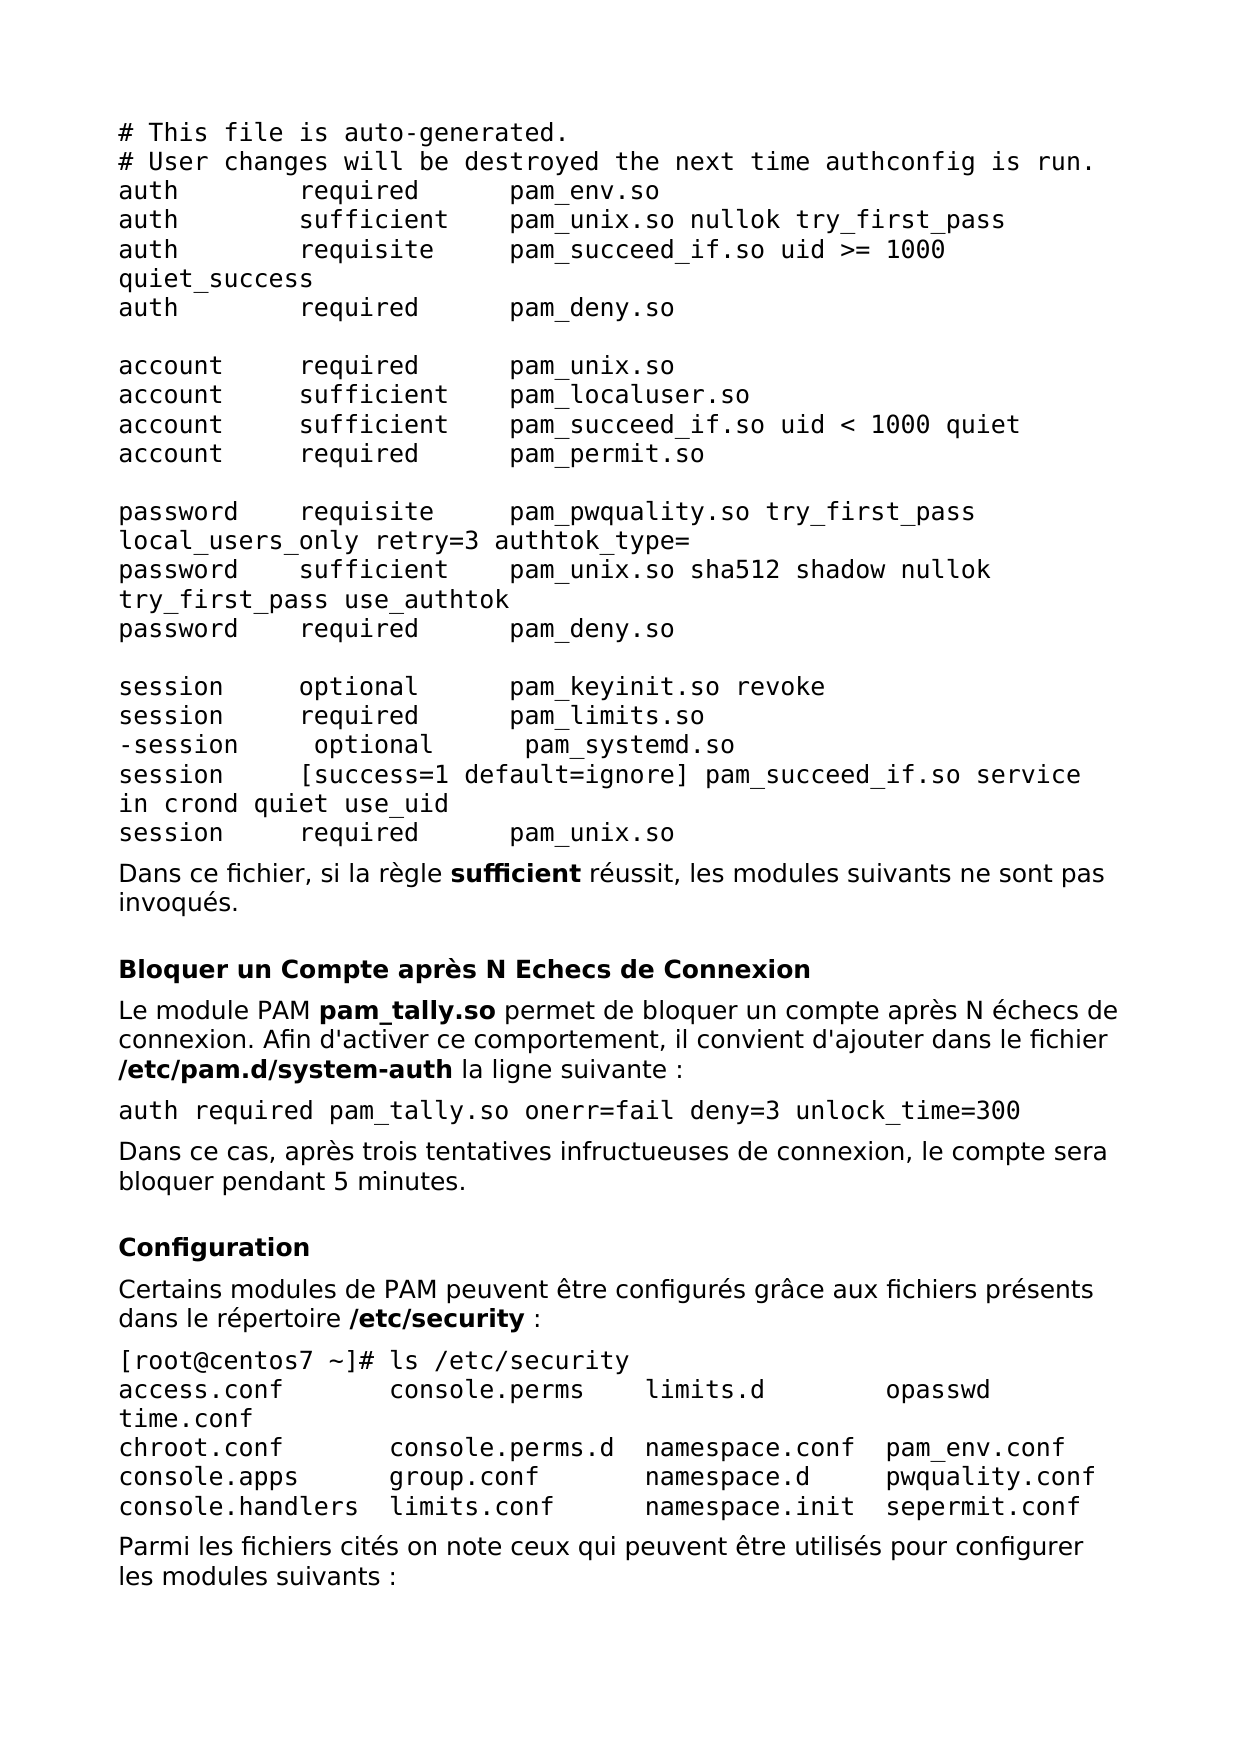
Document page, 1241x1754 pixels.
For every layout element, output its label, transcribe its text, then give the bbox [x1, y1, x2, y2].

text Dans ce cas, après trois tentatives infructueuses de connexion, le compte sera bloquer pendant 5 minutes. [118, 1137, 1122, 1196]
text # This file is auto-generated. # User changes will be destroyed the next time authconfig is run. auth required pam_env.so auth sufficient pam_unix.so nullok try_first_pass auth requisite pam_succeed_if.so uid >= 1000 quiet_success auth required pam_deny.so account required pam_unix.so account sufficient pam_localuser.so account sufficient pam_succeed_if.so uid < 1000 quiet account required pam_permit.so password requisite pam_pwquality.so try_first_pass local_users_only retry=3 authtok_type= password sufficient pam_unix.so sha512 shadow nullok try_first_pass use_authtok password required pam_deny.so session optional pam_keyinit.so revoke session required pam_limits.so -session optional pam_systemd.so session [success=1 default=ignore] pam_succeed_if.so service in crond quiet use_uid session required pam_unix.so [118, 118, 1122, 847]
text Parmi les fichiers cités on note ceux qui peuvent être utilisés pour configurer les modules suivants : [118, 1533, 1122, 1591]
text Dans ce fichier, si la règle sufficient réussit, les modules suivants ne sont pas invoqués. [118, 859, 1122, 917]
text [root@centos7 ~]# ls /etc/security access.conf console.perms limits.d opasswd time.conf chroot.conf console.perms.d namespace.conf pam_env.conf console.apps group.conf namespace.d pwquality.conf console.handlers limits.conf namespace.init sepermit.conf [118, 1346, 1122, 1521]
subtitle Configuration [118, 1233, 1122, 1262]
text auth required pam_tally.so onerr=fail deny=3 unlock_time=300 [118, 1097, 1122, 1126]
text Le module PAM pam_tally.so permet de bloquer un compte après N échecs de connexion. Afin d'activer ce comportement, il convient d'ajouter dans le fichier /etc/pam.d/system-auth la ligne suivante : [118, 997, 1122, 1084]
text Certains modules de PAM peuvent être configurés grâce aux fichiers présents dans le répertoire /etc/security : [118, 1275, 1122, 1333]
subtitle Bloquer un Compte après N Echecs de Connexion [118, 955, 1122, 984]
